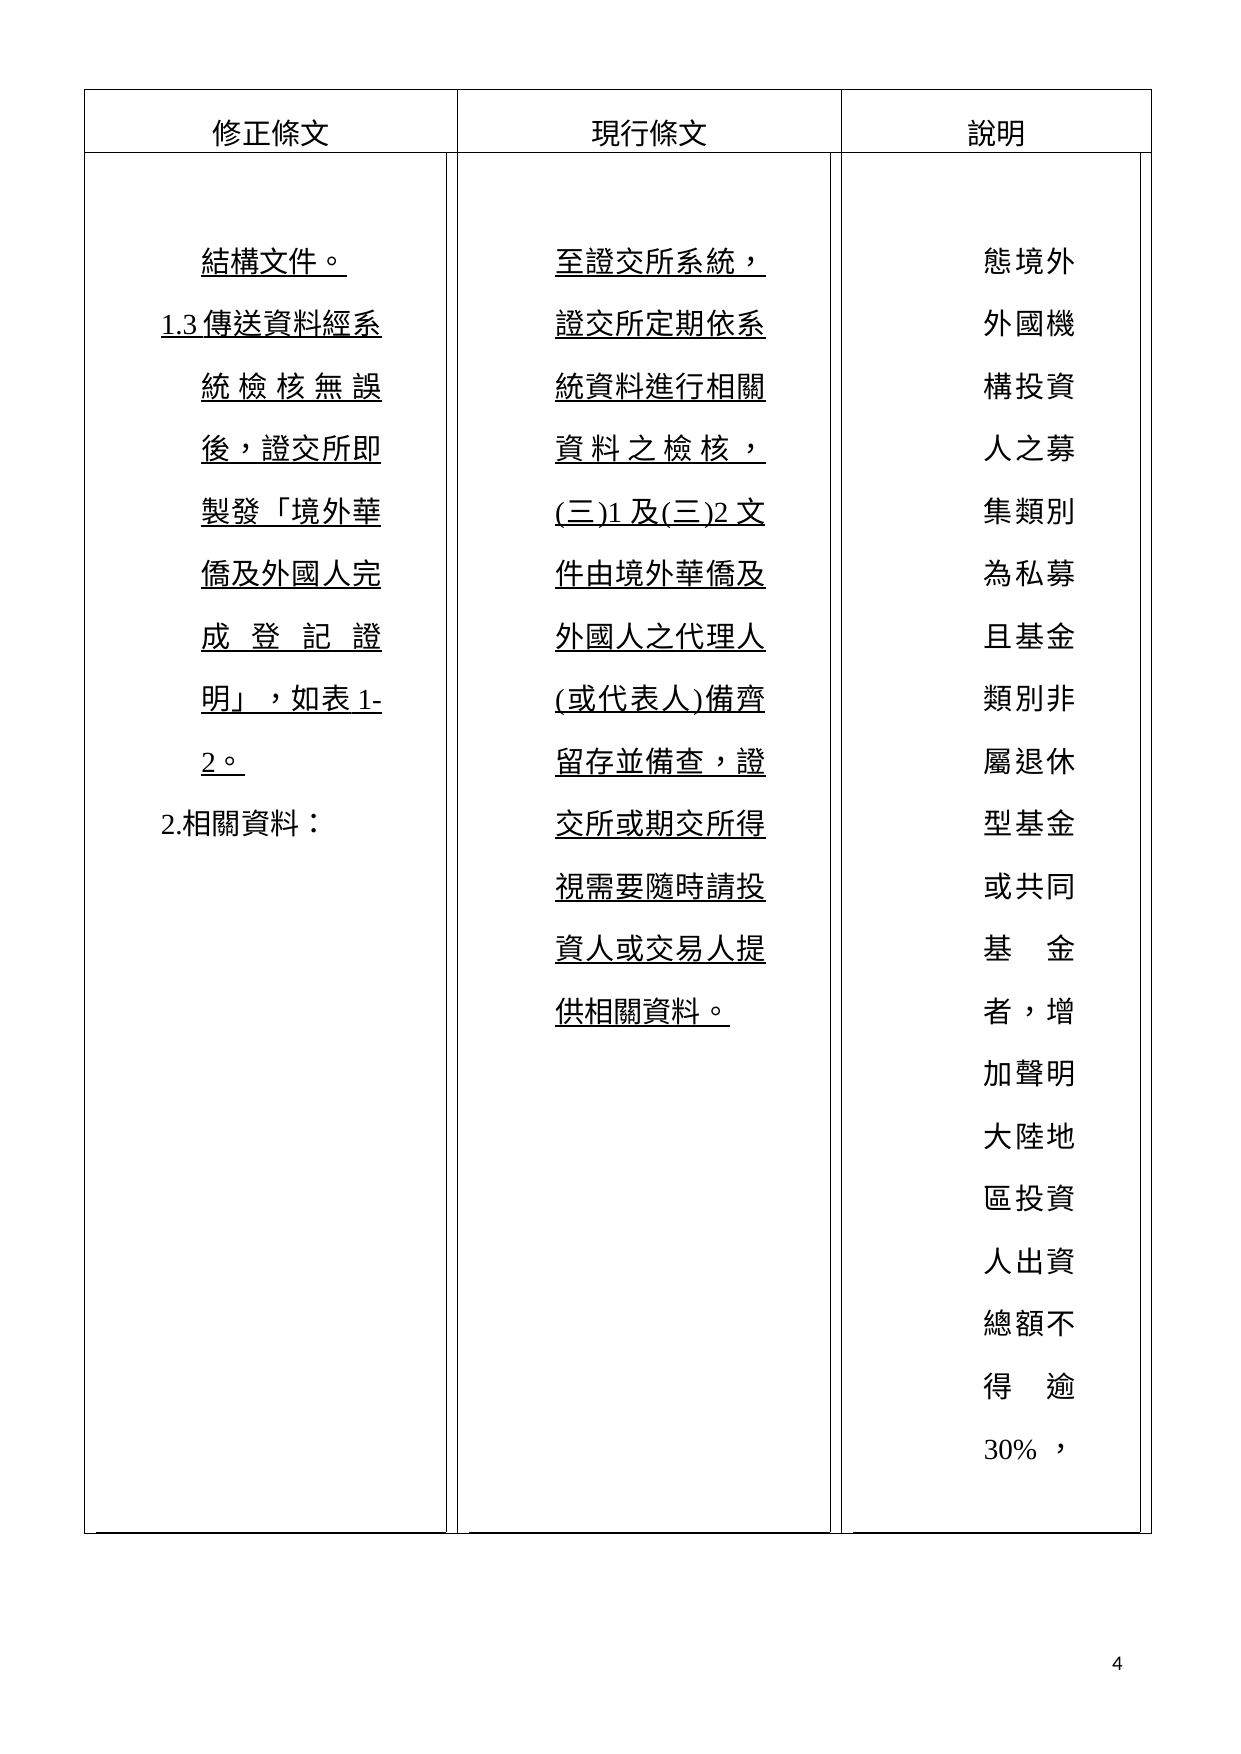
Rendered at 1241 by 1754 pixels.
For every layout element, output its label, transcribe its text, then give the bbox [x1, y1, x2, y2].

table_cell 結構文件。 1.3傳送資料經系統檢核無誤後，證交所即製發「境外華僑及外國人完成登記證明」，如表1-2。 2.相關資料： [85, 153, 446, 1532]
table_cell [831, 153, 841, 1532]
table_cell 為強化外資事前登記及平時監控管理機制，亦避免影響國內證券市場安全並兼顧合法外資長期投資意願，規範非基金型態境外外國機構投資人類別為其他且未有全球保管銀行者，需檢附載明實質受益人之股東結構文件，另本公司得視需要隨時請投資人提供載明實質受益人之股東結構文件，爰新增壹一(三)2.4與相關登記表，並酌修壹一(四)1、2及壹二(一)4。 另規範基金型態境外外國機構投資人之募集類別為私募且基金類別非屬退休型基金或共同基金者，增加聲明大陸地區投資人出資總額不得逾30%，爰修正相關登記表。 另增修相關登記表聲明事項，境內、外華僑及外國人(或其客戶)如擬提名董監事候選人，請提供提名計畫。 [1141, 153, 1151, 1532]
table_header 現行條文 [458, 90, 841, 152]
table_header 說明 [842, 90, 1151, 152]
table_cell 為強化外資事前登記及平時監控管理機制，亦避免影響國內證券市場安全並兼顧合法外資長期投資意願，規範非基金型態境外外國機構投資人類別為其他且未有全球保管銀行者，需檢附載明實質受益人之股東結構文件，另本公司得視需要隨時請投資人提供載明實質受益人之股東結構文件，爰新增壹一(三)2.4與相關登記表，並酌修壹一(四)1、2及壹二(一)4。 另規範基金型態境外外國機構投資人之募集類別為私募且基金類別非屬退休型基金或共同基金者，增加聲明大陸地區投資人出資總額不得逾30%，爰修正相關登記表。 另增修相關登記表聲明事項，境內、外華僑及外國人(或其客戶)如擬提名董監事候選人，請提供提名計畫。 [842, 153, 1140, 1532]
table_cell 至證交所系統，證交所定期依系統資料進行相關資料之檢核，(三)1及(三)2文件由境外華僑及外國人之代理人(或代表人)備齊留存並備查，證交所或期交所得視需要隨時請投資人或交易人提供相關資料。 [458, 153, 830, 1532]
table_header 修正條文 [85, 90, 457, 152]
